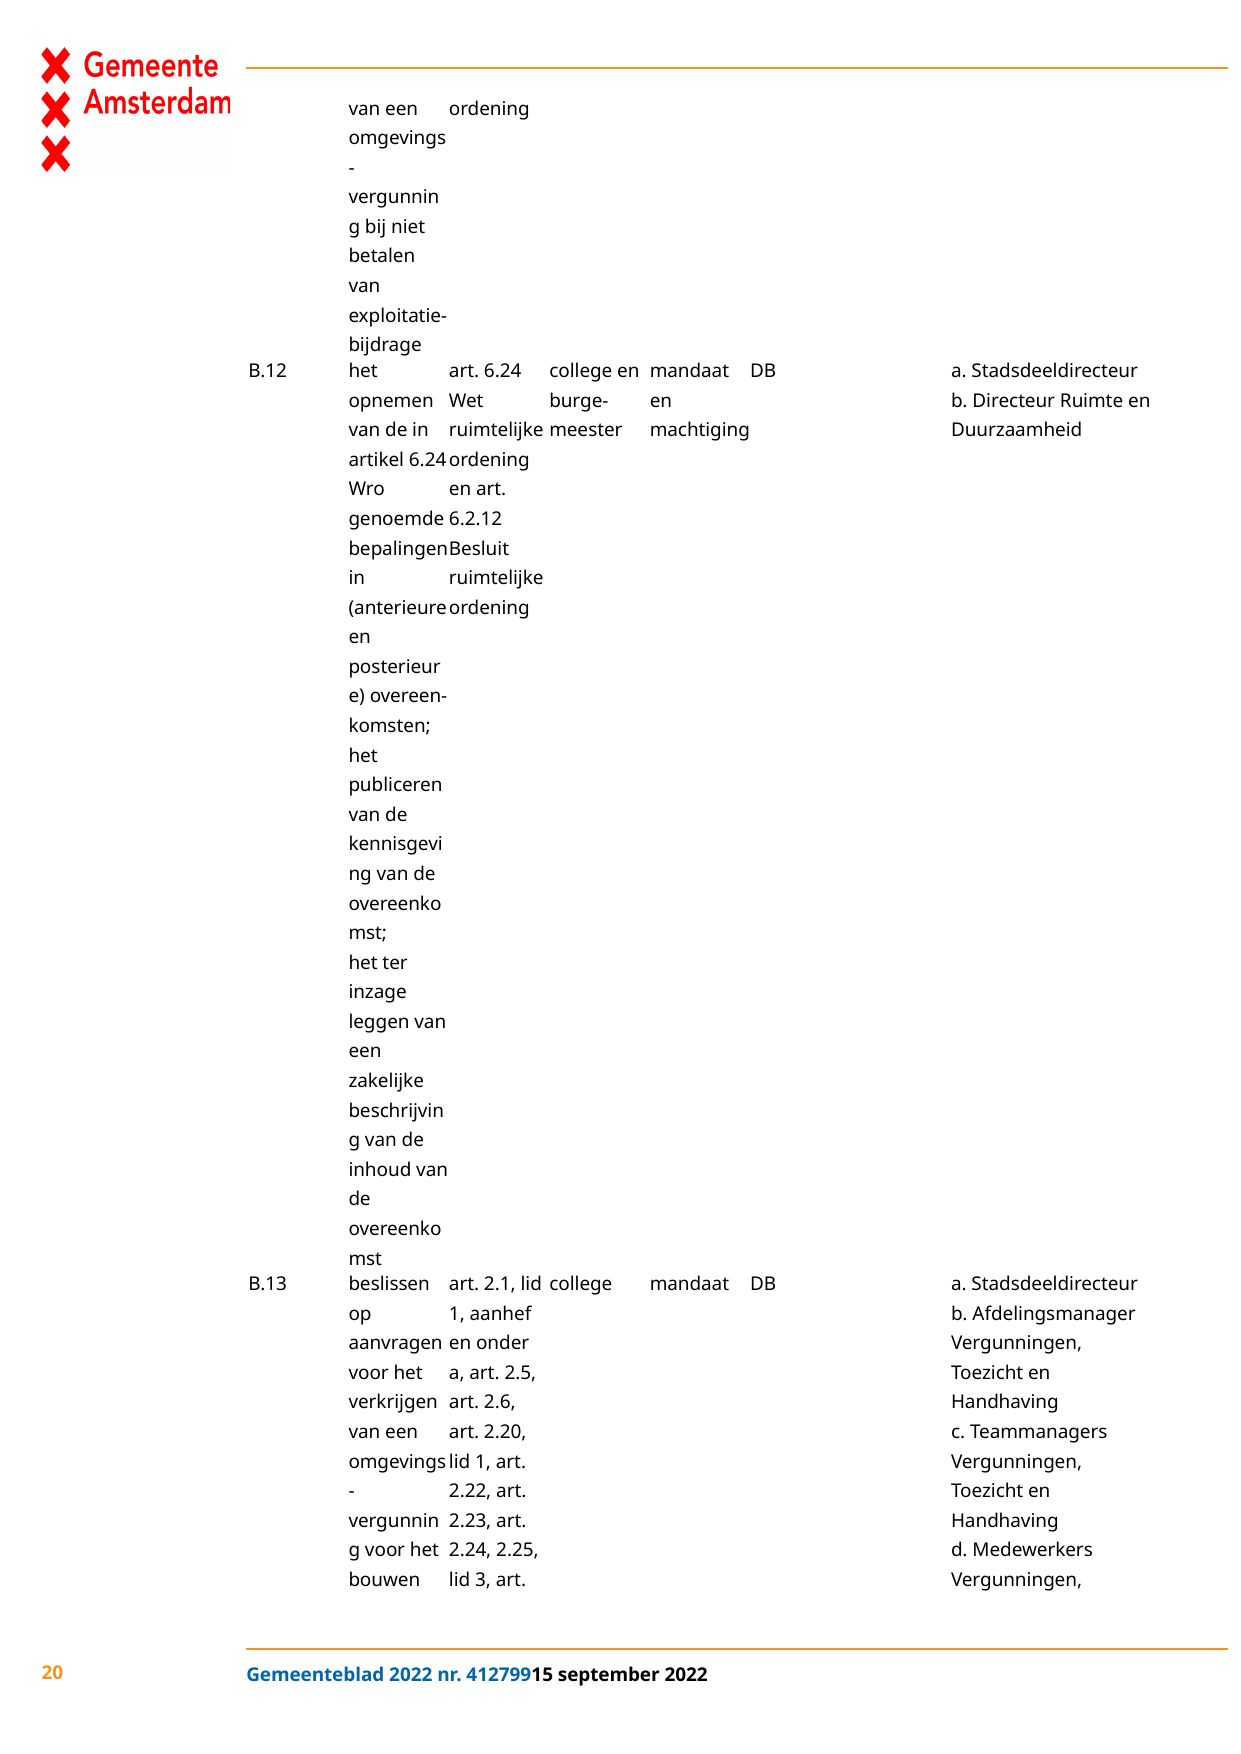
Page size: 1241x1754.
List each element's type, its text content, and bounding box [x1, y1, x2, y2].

table_cell DB [750, 357, 850, 1270]
picture [41, 47, 231, 172]
table_cell [951, 95, 1152, 357]
table_cell beslissen op aanvragen voor het verkrijgen van een omgevings-vergunning voor het bouwen [348, 1270, 449, 1592]
table_cell a. Stadsdeeldirecteur b. Afdelingsmanager Vergunningen, Toezicht en Handhaving c. Teammanagers Vergunningen, Toezicht en Handhaving d. Medewerkers Vergunningen, [951, 1270, 1152, 1592]
table_cell college [549, 1270, 649, 1592]
table_cell DB [750, 1270, 850, 1592]
table_cell [750, 95, 850, 357]
table_cell art. 6.24 Wet ruimtelijke ordening en art. 6.2.12 Besluit ruimtelijke ordening [449, 357, 549, 1270]
table_cell college en burge-meester [549, 357, 649, 1270]
table_cell mandaat en machtiging [650, 357, 750, 1270]
table_cell art. 2.1, lid 1, aanhef en onder a, art. 2.5, art. 2.6, art. 2.20, lid 1, art. 2.22, art. 2.23, art. 2.24, 2.25, lid 3, art. [449, 1270, 549, 1592]
table_cell [650, 95, 750, 357]
table_cell [850, 357, 951, 1270]
table_cell [549, 95, 649, 357]
table_cell B.12 [248, 357, 348, 1270]
table_cell [850, 95, 951, 357]
table_cell B.13 [248, 1270, 348, 1592]
table_cell van een omgevings-vergunning bij niet betalen van exploitatie-bijdrage [348, 95, 449, 357]
table_cell mandaat [650, 1270, 750, 1592]
table_cell a. Stadsdeeldirecteur b. Directeur Ruimte en Duurzaamheid [951, 357, 1152, 1270]
table_cell [248, 95, 348, 357]
table_cell het opnemen van de in artikel 6.24 Wro genoemde bepalingen in (anterieure en posterieure) overeen-komsten; het publiceren van de kennisgeving van de overeenkomst; het ter inzage leggen van een zakelijke beschrijving van de inhoud van de overeenkomst [348, 357, 449, 1270]
table_cell [850, 1270, 951, 1592]
table_cell ordening [449, 95, 549, 357]
